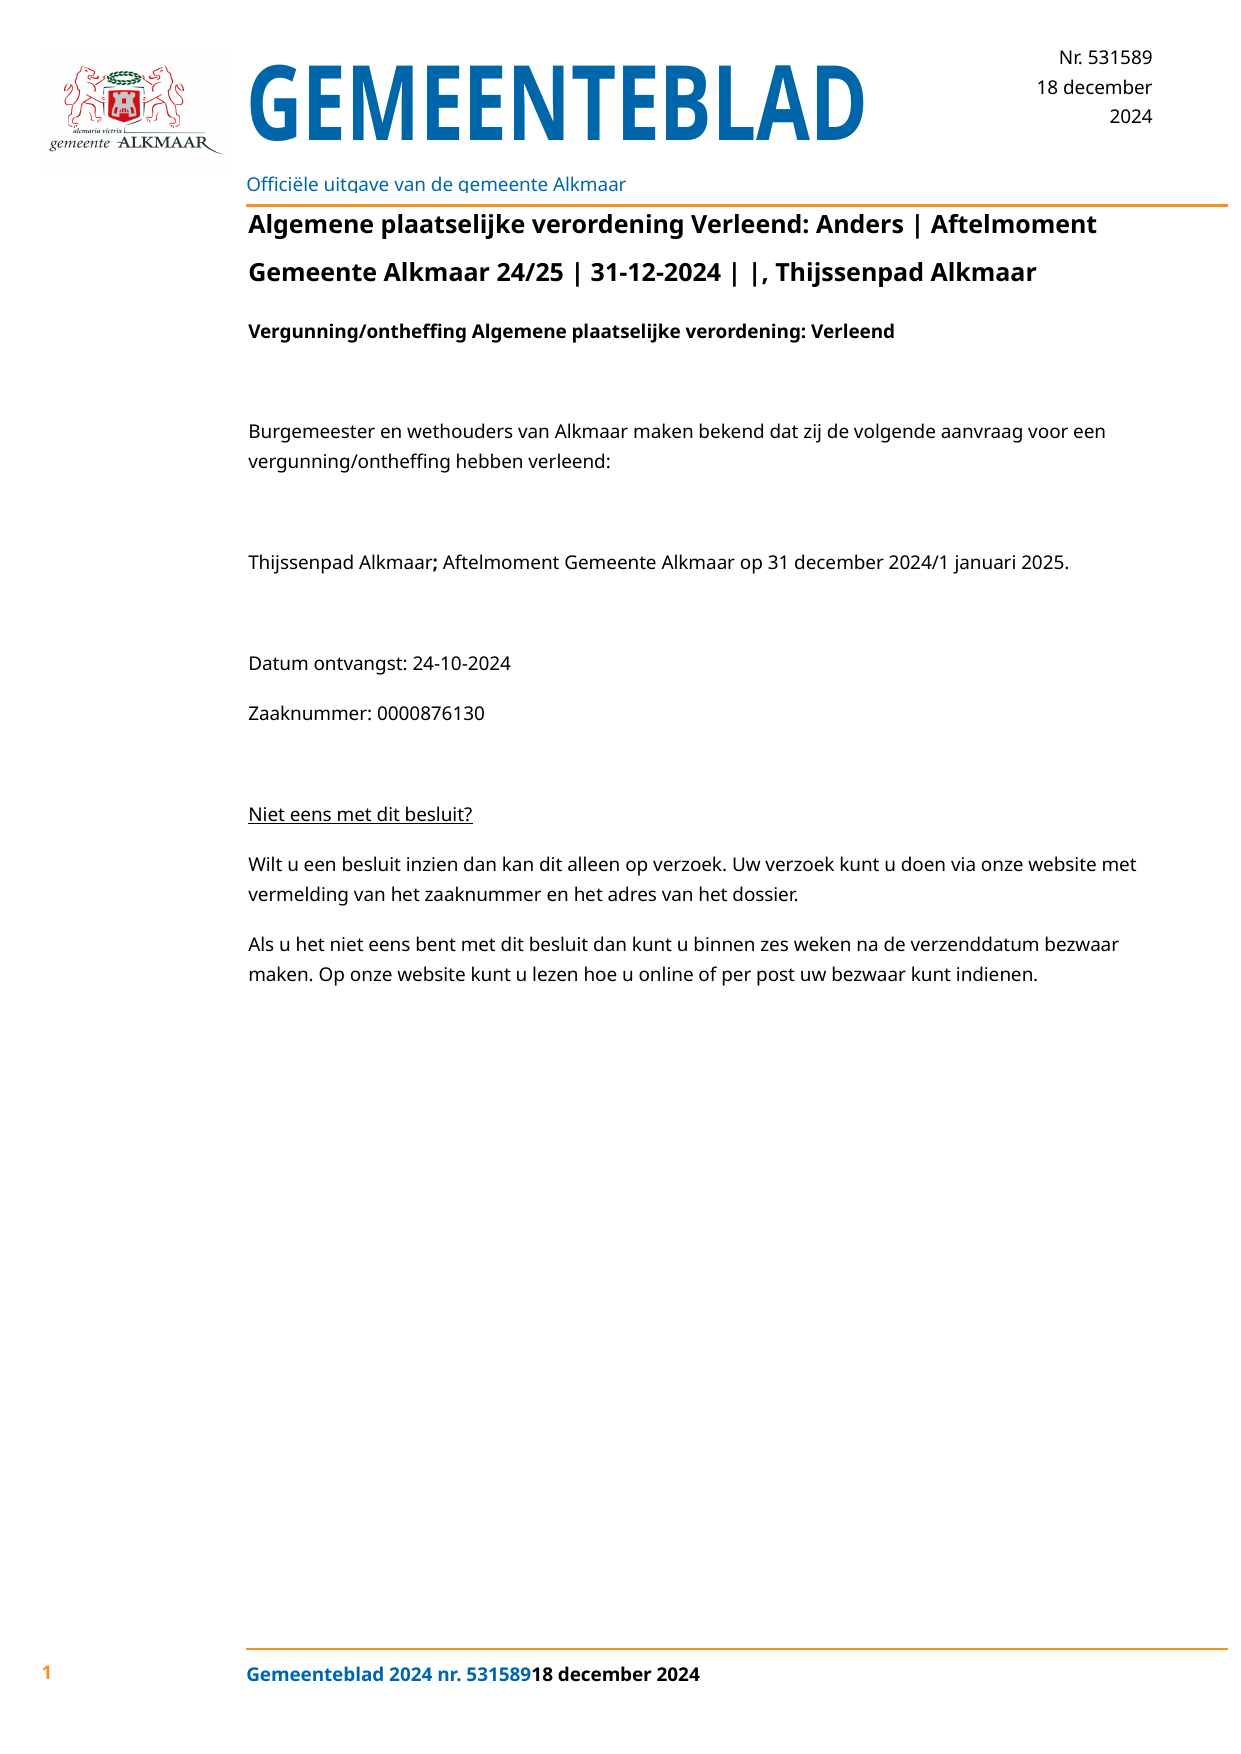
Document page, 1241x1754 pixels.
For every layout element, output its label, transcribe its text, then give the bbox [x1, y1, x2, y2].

text Burgemeester en wethouders van Alkmaar maken bekend dat zij de volgende aanvraag voor een vergunning/ontheffing hebben verleend: [248, 419, 1152, 474]
text Zaaknummer: 0000876130 [248, 700, 1152, 726]
picture [41, 47, 231, 172]
text Als u het niet eens bent met dit besluit dan kunt u binnen zes weken na de verzenddatum bezwaar maken. Op onze website kunt u lezen hoe u online of per post uw bezwaar kunt indienen. [248, 932, 1152, 987]
text Niet eens met dit besluit? [248, 801, 1152, 827]
text Vergunning/ontheffing Algemene plaatselijke verordening: Verleend [248, 318, 1152, 344]
text Wilt u een besluit inzien dan kan dit alleen op verzoek. Uw verzoek kunt u doen via onze website met vermelding van het zaaknummer en het adres van het dossier. [248, 852, 1152, 907]
text Algemene plaatselijke verordening Verleend: Anders | Aftelmoment Gemeente Alkmaar 24/25 | 31-12-2024 | |, Thijssenpad Alkmaar [248, 207, 1152, 288]
text Datum ontvangst: 24-10-2024 [248, 650, 1152, 676]
text Thijssenpad Alkmaar; Aftelmoment Gemeente Alkmaar op 31 december 2024/1 januari 2025. [248, 549, 1152, 575]
